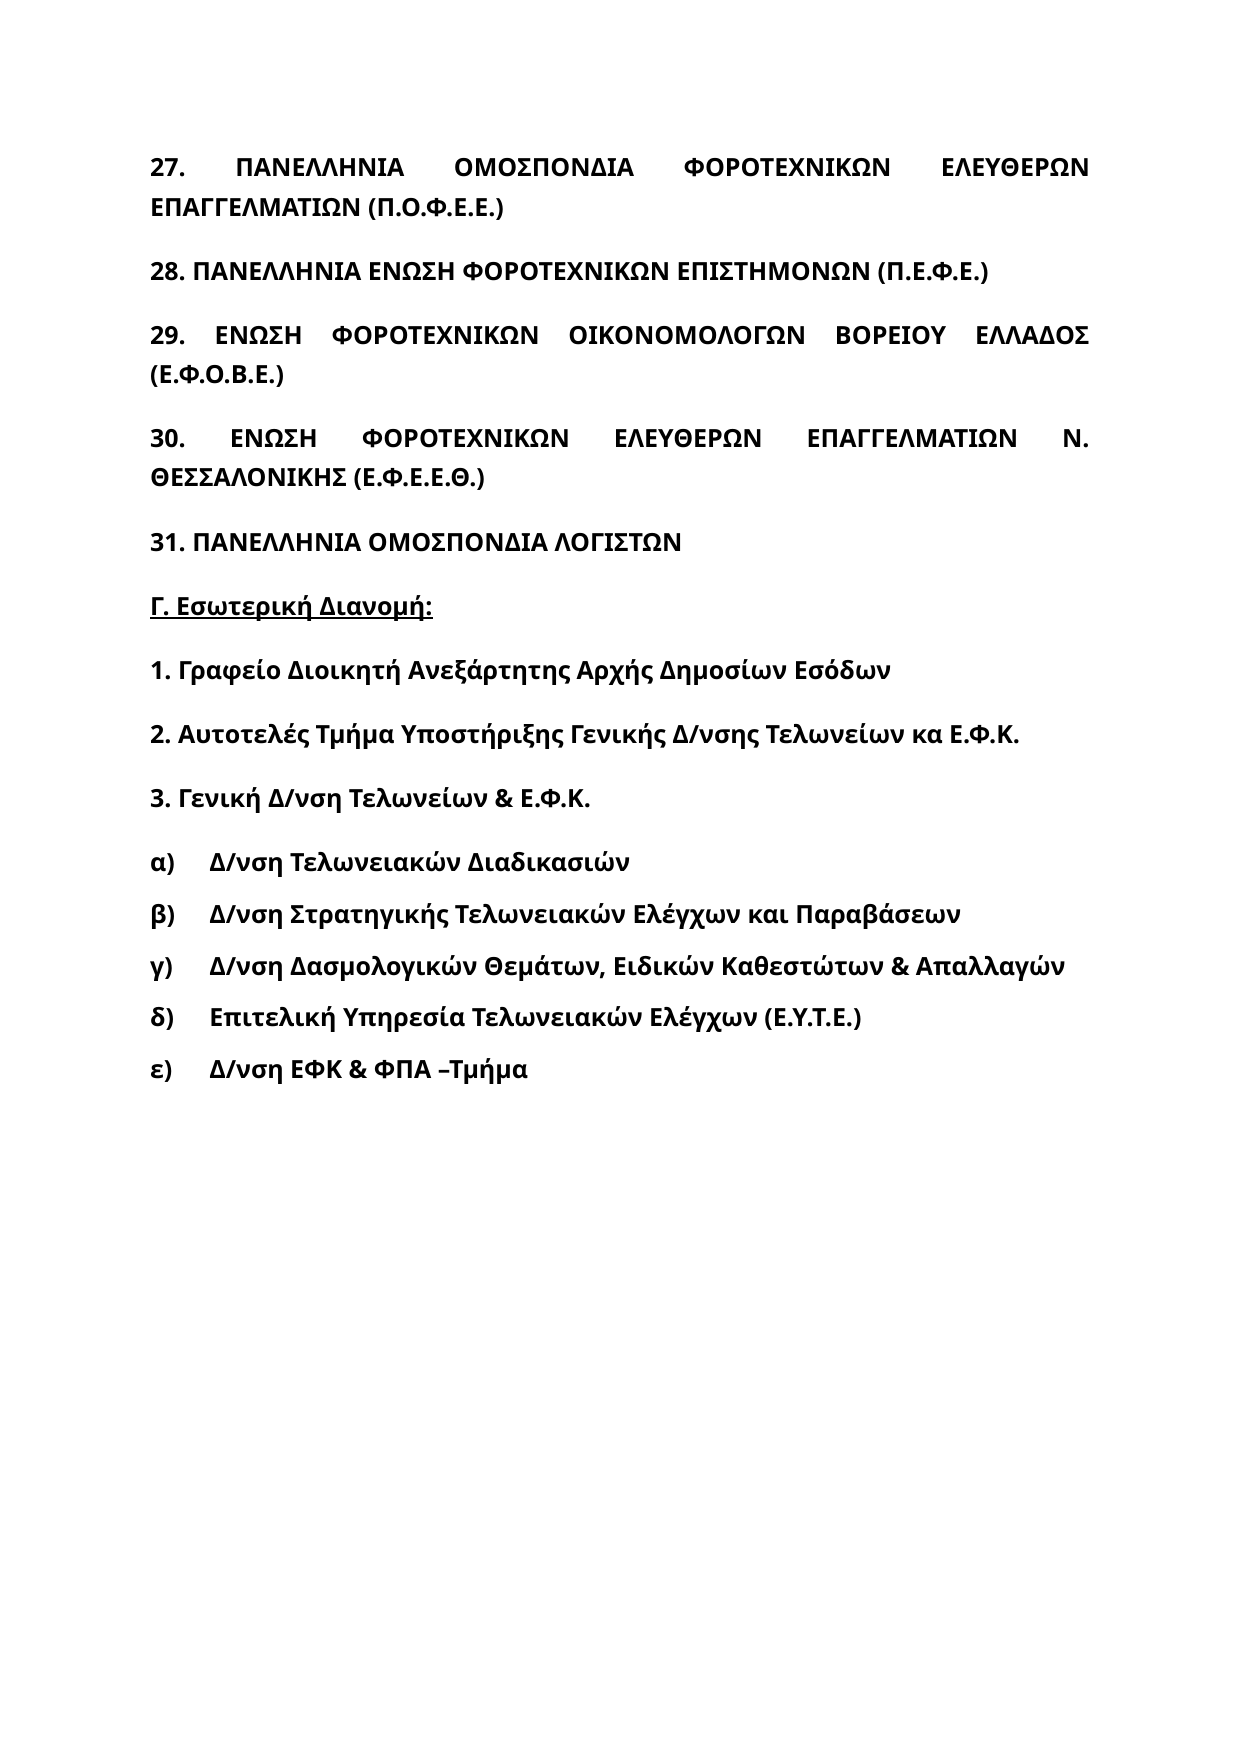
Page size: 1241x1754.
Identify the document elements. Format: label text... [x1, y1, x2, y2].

list δ) Επιτελική Υπηρεσία Τελωνειακών Ελέγχων (Ε.Υ.Τ.Ε.) [150, 1000, 1090, 1034]
list α) Δ/νση Τελωνειακών Διαδικασιών [150, 845, 1090, 879]
text 3. Γενική Δ/νση Τελωνείων & Ε.Φ.Κ. [150, 781, 1090, 815]
text 2. Αυτοτελές Τμήμα Υποστήριξης Γενικής Δ/νσης Τελωνείων κα Ε.Φ.Κ. [150, 717, 1090, 751]
text 29. ΕΝΩΣΗ ΦΟΡΟΤΕΧΝΙΚΩΝ ΟΙΚΟΝΟΜΟΛΟΓΩΝ ΒΟΡΕΙΟΥ ΕΛΛΑΔΟΣ (Ε.Φ.Ο.Β.Ε.) [150, 317, 1090, 391]
text 27. ΠΑΝΕΛΛΗΝΙΑ ΟΜΟΣΠΟΝΔΙΑ ΦΟΡΟΤΕΧΝΙΚΩΝ ΕΛΕΥΘΕΡΩΝ ΕΠΑΓΓΕΛΜΑΤΙΩΝ (Π.Ο.Φ.Ε.Ε.) [150, 150, 1090, 223]
text 1. Γραφείο Διοικητή Ανεξάρτητης Αρχής Δημοσίων Εσόδων [150, 652, 1090, 687]
text 30. ΕΝΩΣΗ ΦΟΡΟΤΕΧΝΙΚΩΝ ΕΛΕΥΘΕΡΩΝ ΕΠΑΓΓΕΛΜΑΤΙΩΝ Ν. ΘΕΣΣΑΛΟΝΙΚΗΣ (Ε.Φ.Ε.Ε.Θ.) [150, 421, 1090, 494]
text 31. ΠΑΝΕΛΛΗΝΙΑ ΟΜΟΣΠΟΝΔΙΑ ΛΟΓΙΣΤΩΝ [150, 524, 1090, 558]
list β) Δ/νση Στρατηγικής Τελωνειακών Ελέγχων και Παραβάσεων [150, 897, 1090, 931]
list ε) Δ/νση ΕΦΚ & ΦΠΑ –Τμήμα [150, 1052, 1090, 1086]
list γ) Δ/νση Δασμολογικών Θεμάτων, Ειδικών Καθεστώτων & Απαλλαγών [150, 948, 1090, 982]
text 28. ΠΑΝΕΛΛΗΝΙΑ ΕΝΩΣΗ ΦΟΡΟΤΕΧΝΙΚΩΝ ΕΠΙΣΤΗΜΟΝΩΝ (Π.Ε.Φ.Ε.) [150, 253, 1090, 287]
text Γ. Εσωτερική Διανομή: [150, 588, 1090, 622]
